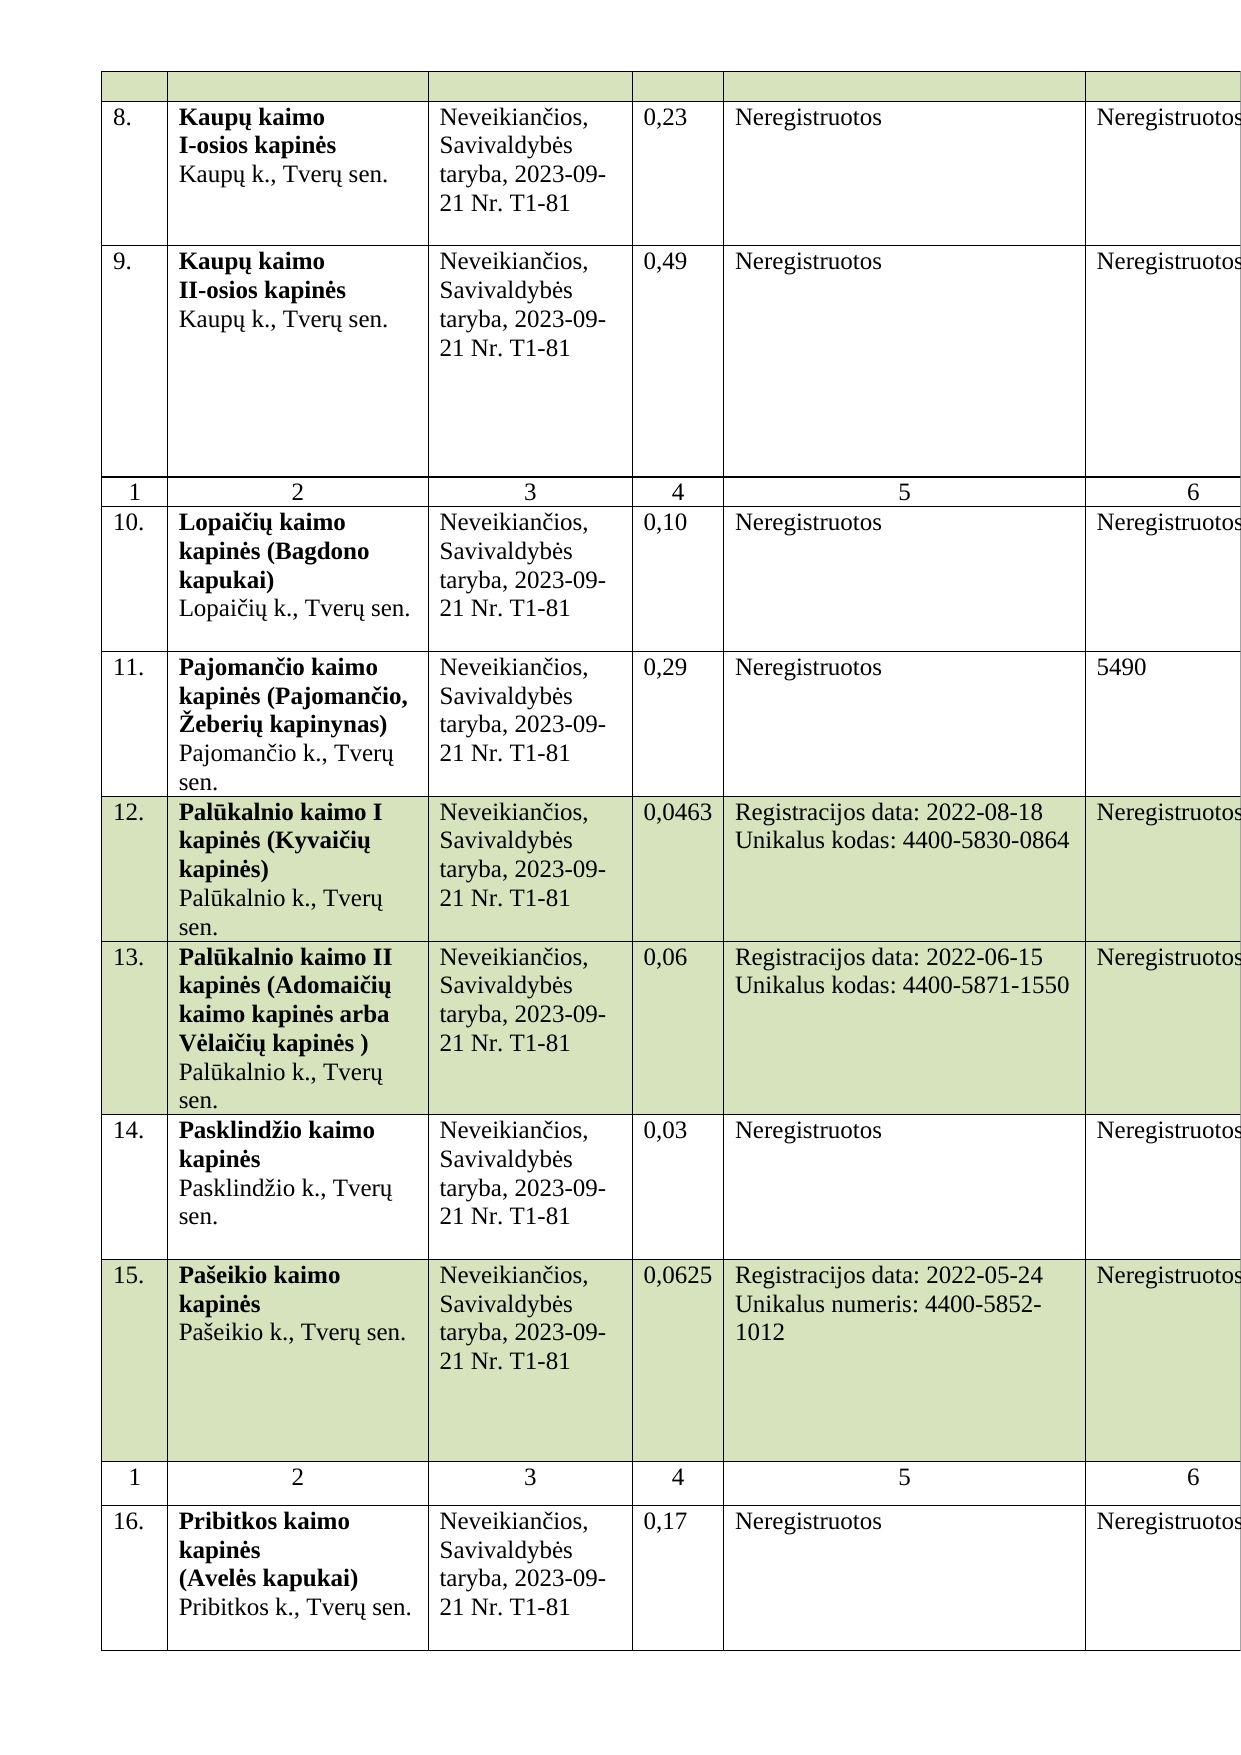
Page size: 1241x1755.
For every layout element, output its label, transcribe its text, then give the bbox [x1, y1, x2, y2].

table_cell 3 [429, 1462, 632, 1505]
table_cell Pasklindžio kaimo kapinės Pasklindžio k., Tverų sen. [168, 1115, 428, 1259]
table_cell 9. [102, 246, 167, 476]
table_cell 11. [102, 652, 167, 796]
table_cell Neregistruotos [1086, 1260, 1240, 1461]
table_cell Neregistruotos [724, 1115, 1085, 1259]
table_cell Neregistruotos [724, 652, 1085, 796]
table_cell 0,0625 [633, 1260, 723, 1461]
table_cell 0,29 [633, 652, 723, 796]
table_cell Neregistruotos [1086, 72, 1240, 101]
table_cell 5490 [1086, 652, 1240, 796]
table_cell Pribitkos kaimo kapinės (Avelės kapukai) Pribitkos k., Tverų sen. [168, 1506, 428, 1650]
table_cell Pašeikio kaimo kapinės Pašeikio k., Tverų sen. [168, 1260, 428, 1461]
table_cell Pajomančio kaimo kapinės (Pajomančio, Žeberių kapinynas) Pajomančio k., Tverų sen. [168, 652, 428, 796]
table_cell Neregistruotos [1086, 1506, 1240, 1650]
table_cell Neregistruotos [1086, 102, 1240, 245]
table_cell [102, 72, 167, 101]
table_cell 8. [102, 102, 167, 245]
table_cell Neveikiančios, Savivaldybės taryba, 2023-09-21 Nr. T1-81 [429, 246, 632, 476]
table_cell 0,49 [633, 246, 723, 476]
table_cell 0,0463 [633, 797, 723, 941]
table_cell 15. [102, 1260, 167, 1461]
table_cell 6 [1086, 478, 1240, 506]
table_cell Neveikiančios, Savivaldybės taryba, 2023-09-21 Nr. T1-81 [429, 507, 632, 651]
table_cell [168, 72, 428, 101]
table_cell Neveikiančios, Savivaldybės taryba, 2023-09-21 Nr. T1-81 [429, 1506, 632, 1650]
table_cell Neregistruotos [1086, 797, 1240, 941]
table_cell Neveikiančios, Savivaldybės taryba, 2023-09-21 Nr. T1-81 [429, 102, 632, 245]
table_cell 3 [429, 478, 632, 506]
table_cell Neregistruotos [1086, 942, 1240, 1114]
table_cell 4 [633, 478, 723, 506]
table_cell Kaupų kaimo II-osios kapinės Kaupų k., Tverų sen. [168, 246, 428, 476]
table_cell Neveikiančios, Savivaldybės taryba, 2023-09-21 Nr. T1-81 [429, 797, 632, 941]
table_cell Neregistruotos [1086, 246, 1240, 476]
table_cell 0,10 [633, 507, 723, 651]
table_cell Neveikiančios, Savivaldybės taryba, 2023-09-21 Nr. T1-81 [429, 1260, 632, 1461]
table_cell Palūkalnio kaimo I kapinės (Kyvaičių kapinės) Palūkalnio k., Tverų sen. [168, 797, 428, 941]
table_cell 4 [633, 1462, 723, 1505]
table_cell 1 [102, 478, 167, 506]
table_cell 5 [724, 478, 1085, 506]
table_cell 0,17 [633, 1506, 723, 1650]
table_cell 0,06 [633, 942, 723, 1114]
table_cell Kaupų kaimo I-osios kapinės Kaupų k., Tverų sen. [168, 102, 428, 245]
table_cell 13. [102, 942, 167, 1114]
table_cell 5 [724, 1462, 1085, 1505]
table_cell Neregistruotos [1086, 1115, 1240, 1259]
table_cell [633, 72, 723, 101]
table_cell Registracijos data: 2022-05-24 Unikalus numeris: 4400-5852-1012 [724, 1260, 1085, 1461]
table_cell [429, 72, 632, 101]
table_cell Registracijos data: 2022-06-15 Unikalus kodas: 4400-5871-1550 [724, 942, 1085, 1114]
table_cell Neregistruotos [724, 1506, 1085, 1650]
table_cell Neregistruotos [724, 507, 1085, 651]
table_cell Neveikiančios, Savivaldybės taryba, 2023-09-21 Nr. T1-81 [429, 652, 632, 796]
table_cell 16. [102, 1506, 167, 1650]
table_cell Registracijos data: 2022-08-18 Unikalus kodas: 4400-5830-0864 [724, 797, 1085, 941]
table_cell 1 [102, 1462, 167, 1505]
table_cell 2 [168, 1462, 428, 1505]
table_cell Neregistruotos [1086, 507, 1240, 651]
table_cell Neveikiančios, Savivaldybės taryba, 2023-09-21 Nr. T1-81 [429, 942, 632, 1114]
table_cell Neveikiančios, Savivaldybės taryba, 2023-09-21 Nr. T1-81 [429, 1115, 632, 1259]
table_cell 14. [102, 1115, 167, 1259]
table_cell [724, 72, 1085, 101]
table_cell Neregistruotos [724, 246, 1085, 476]
table_cell 6 [1086, 1462, 1240, 1505]
table_cell Palūkalnio kaimo II kapinės (Adomaičių kaimo kapinės arba Vėlaičių kapinės ) Palūkalnio k., Tverų sen. [168, 942, 428, 1114]
table_cell 0,23 [633, 102, 723, 245]
table_cell 2 [168, 478, 428, 506]
table_cell 12. [102, 797, 167, 941]
table_cell 0,03 [633, 1115, 723, 1259]
table_cell Lopaičių kaimo kapinės (Bagdono kapukai) Lopaičių k., Tverų sen. [168, 507, 428, 651]
table_cell 10. [102, 507, 167, 651]
table_cell Neregistruotos [724, 102, 1085, 245]
